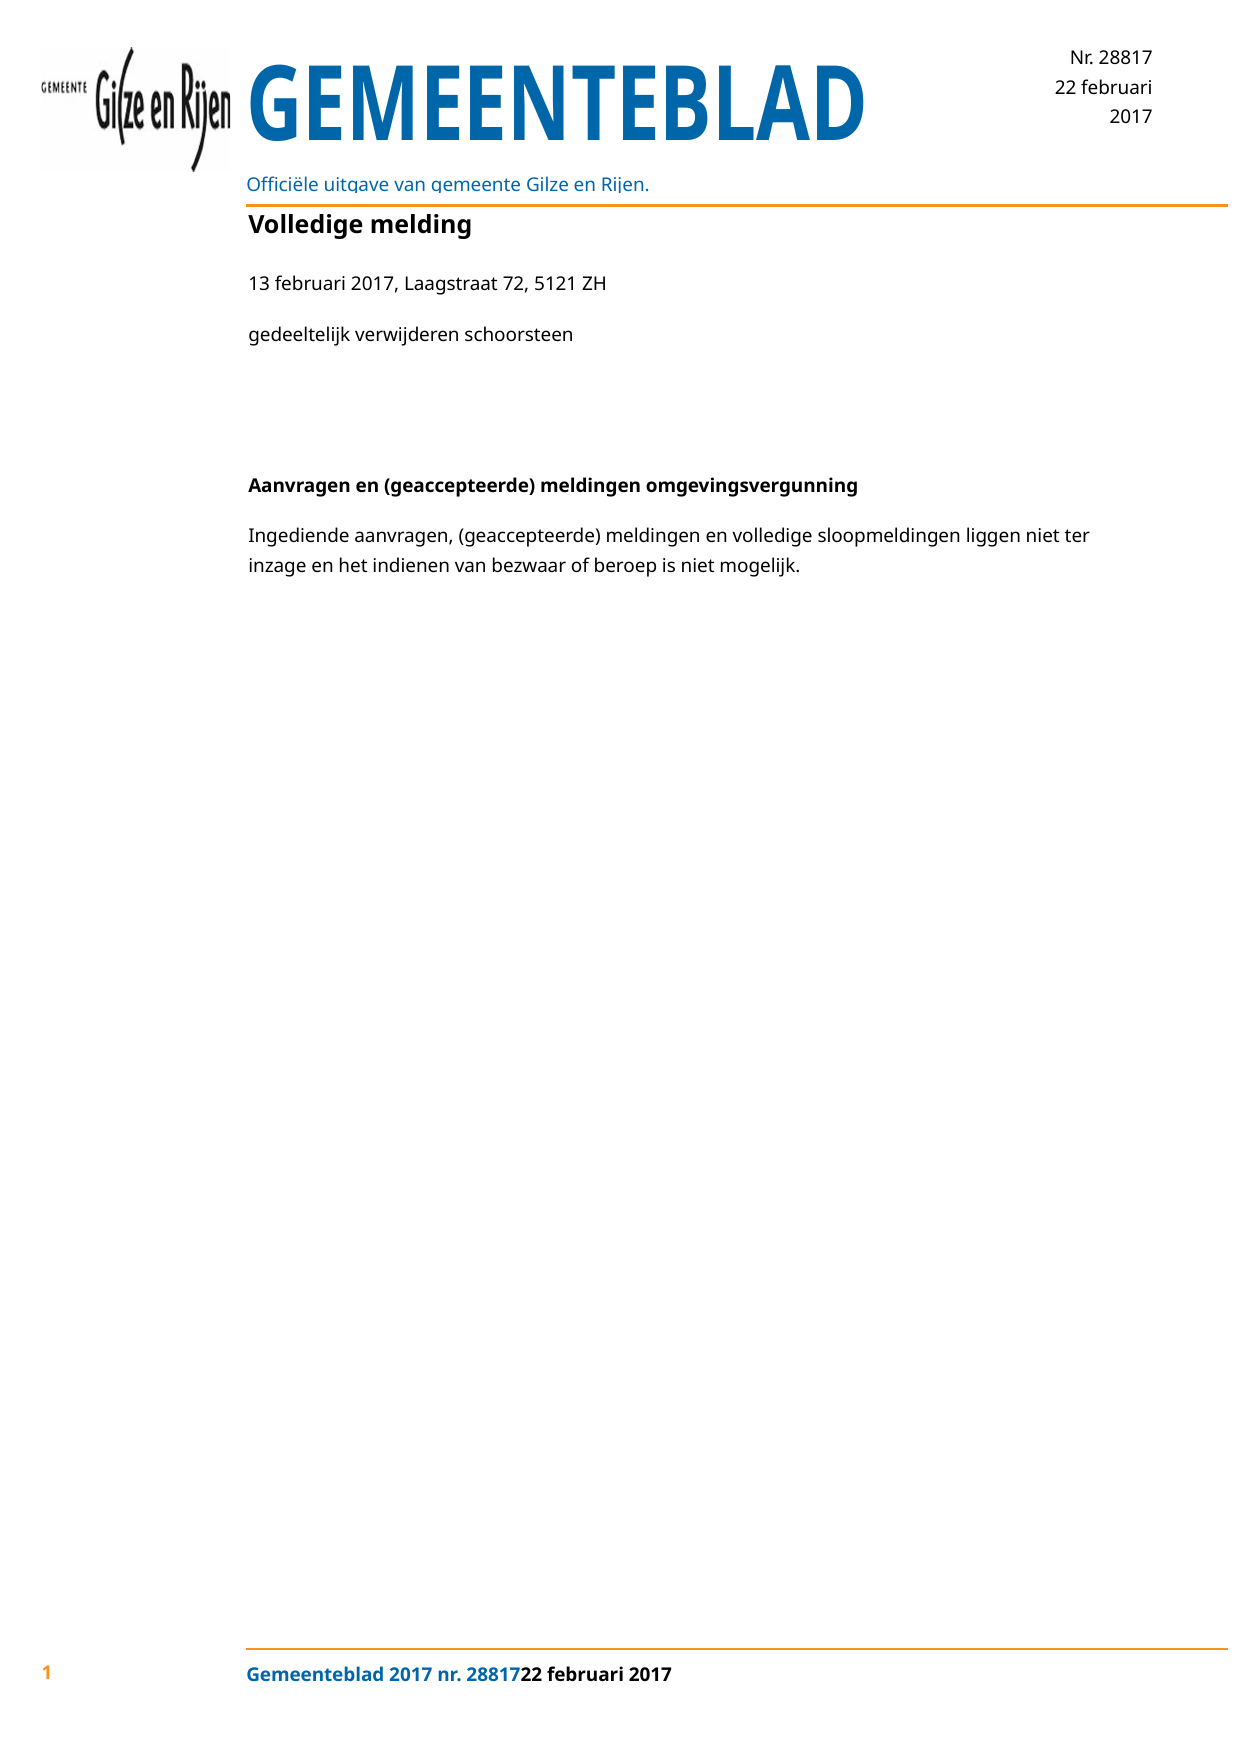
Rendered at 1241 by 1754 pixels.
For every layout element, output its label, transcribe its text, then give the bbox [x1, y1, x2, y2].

text Aanvragen en (geaccepteerde) meldingen omgevingsvergunning [248, 472, 1152, 498]
text Ingediende aanvragen, (geaccepteerde) meldingen en volledige sloopmeldingen liggen niet ter inzage en het indienen van bezwaar of beroep is niet mogelijk. [248, 522, 1152, 578]
text gedeeltelijk verwijderen schoorsteen [248, 321, 1152, 346]
picture [41, 47, 231, 172]
text Volledige melding [248, 207, 1152, 241]
text 13 februari 2017, Laagstraat 72, 5121 ZH [248, 270, 1152, 296]
